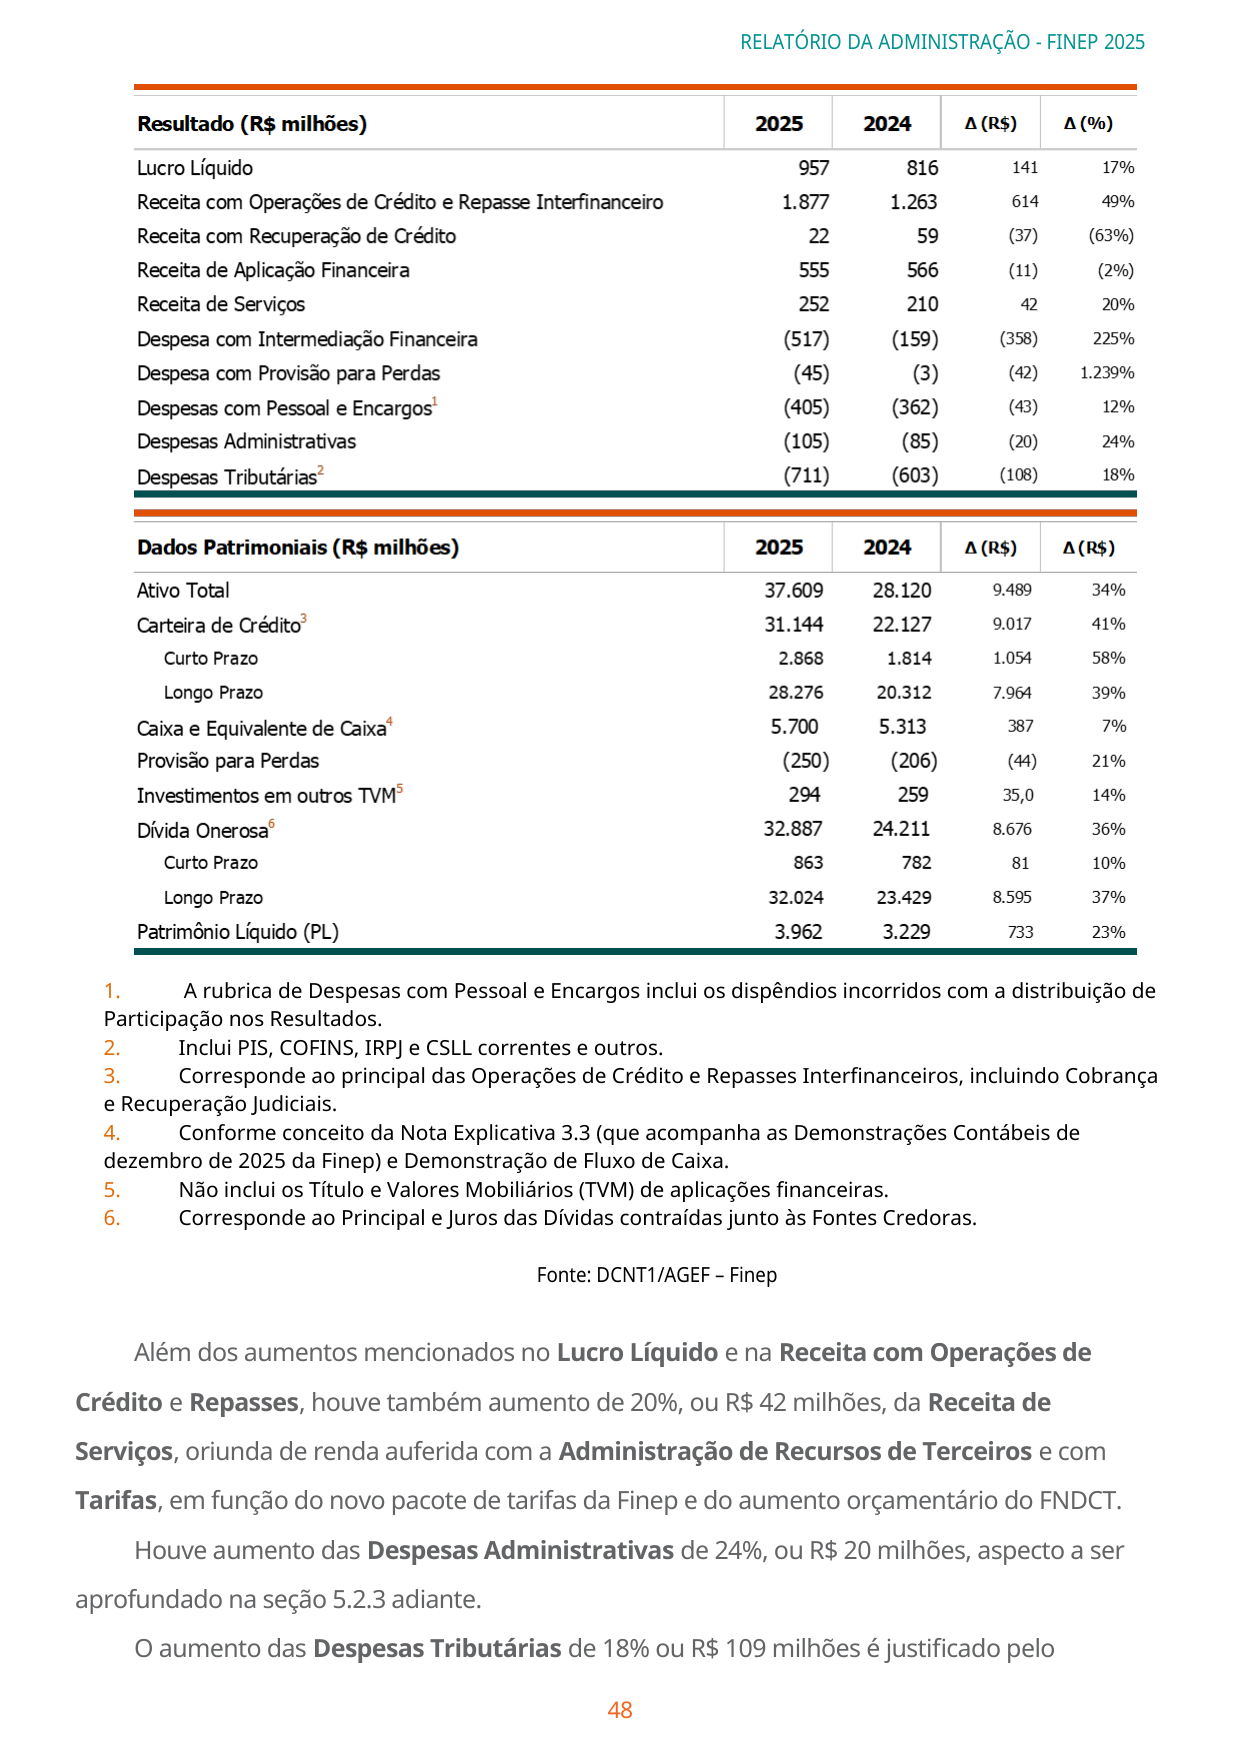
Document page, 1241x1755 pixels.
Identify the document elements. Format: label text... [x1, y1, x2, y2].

list A rubrica de Despesas com Pessoal e Encargos inclui os dispêndios incorridos com a distribuição de Participação nos Resultados. [103, 976, 1167, 1033]
text O aumento das Despesas Tributárias de 18% ou R$ 109 milhões é justificado pelo [75, 1631, 1152, 1665]
list Inclui PIS, COFINS, IRPJ e CSLL correntes e outros. [103, 1033, 1167, 1061]
list Conforme conceito da Nota Explicativa 3.3 (que acompanha as Demonstrações Contábeis de dezembro de 2025 da Finep) e Demonstração de Fluxo de Caixa. [103, 1118, 1167, 1175]
list Corresponde ao Principal e Juros das Dívidas contraídas junto às Fontes Credoras. [103, 1203, 1167, 1232]
text Além dos aumentos mencionados no Lucro Líquido e na Receita com Operações de Crédito e Repasses, houve também aumento de 20%, ou R$ 42 milhões, da Receita de Serviços, oriunda de renda auferida com a Administração de Recursos de Terceiros e com Tarifas, em função do novo pacote de tarifas da Finep e do aumento orçamentário do FNDCT. [75, 1335, 1152, 1517]
list Corresponde ao principal das Operações de Crédito e Repasses Interfinanceiros, incluindo Cobrança e Recuperação Judiciais. [103, 1061, 1167, 1118]
list Não inclui os Título e Valores Mobiliários (TVM) de aplicações financeiras. [103, 1175, 1167, 1203]
text Fonte: DCNT1/AGEF – Finep [74, 1260, 1241, 1289]
text Houve aumento das Despesas Administrativas de 24%, ou R$ 20 milhões, aspecto a ser aprofundado na seção 5.2.3 adiante. [75, 1532, 1152, 1616]
